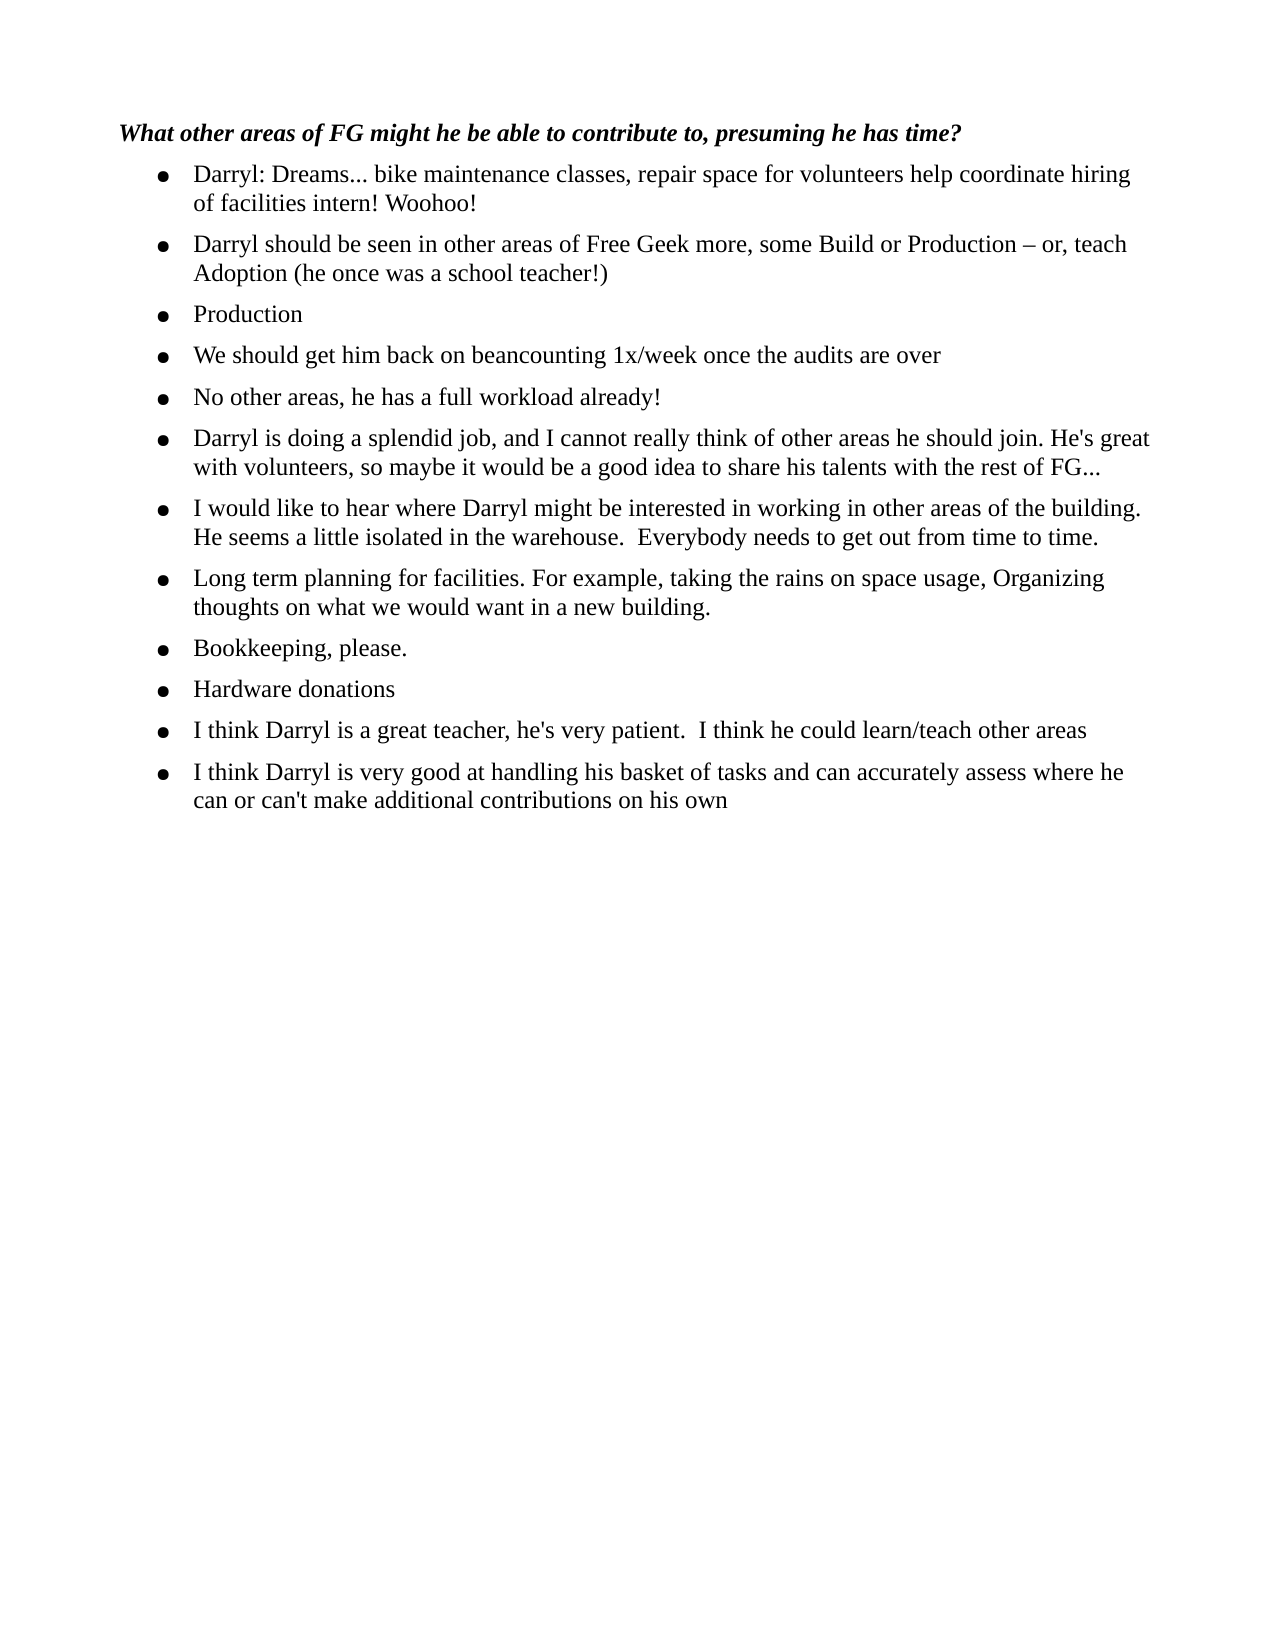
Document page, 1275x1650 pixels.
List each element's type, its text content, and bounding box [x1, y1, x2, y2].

list Darryl: Dreams... bike maintenance classes, repair space for volunteers help coordinate hiring of facilities intern! Woohoo! [156, 159, 1157, 217]
text What other areas of FG might he be able to contribute to, presuming he has time? [118, 118, 1157, 147]
list Hardware donations [156, 674, 1157, 703]
list Production [156, 299, 1157, 328]
list I would like to hear where Darryl might be interested in working in other areas of the building. He seems a little isolated in the warehouse. Everybody needs to get out from time to time. [156, 493, 1157, 551]
list No other areas, he has a full workload already! [156, 382, 1157, 411]
list I think Darryl is a great teacher, he's very patient. I think he could learn/teach other areas [156, 716, 1157, 744]
list Darryl should be seen in other areas of Free Geek more, some Build or Production – or, teach Adoption (he once was a school teacher!) [156, 229, 1157, 287]
list Bookkeeping, please. [156, 633, 1157, 662]
list I think Darryl is very good at handling his basket of tasks and can accurately assess where he can or can't make additional contributions on his own [156, 757, 1157, 814]
list We should get him back on beancounting 1x/week once the audits are over [156, 341, 1157, 369]
list Long term planning for facilities. For example, taking the rains on space usage, Organizing thoughts on what we would want in a new building. [156, 563, 1157, 621]
list Darryl is doing a splendid job, and I cannot really think of other areas he should join. He's great with volunteers, so maybe it would be a good idea to share his talents with the rest of FG... [156, 423, 1157, 481]
